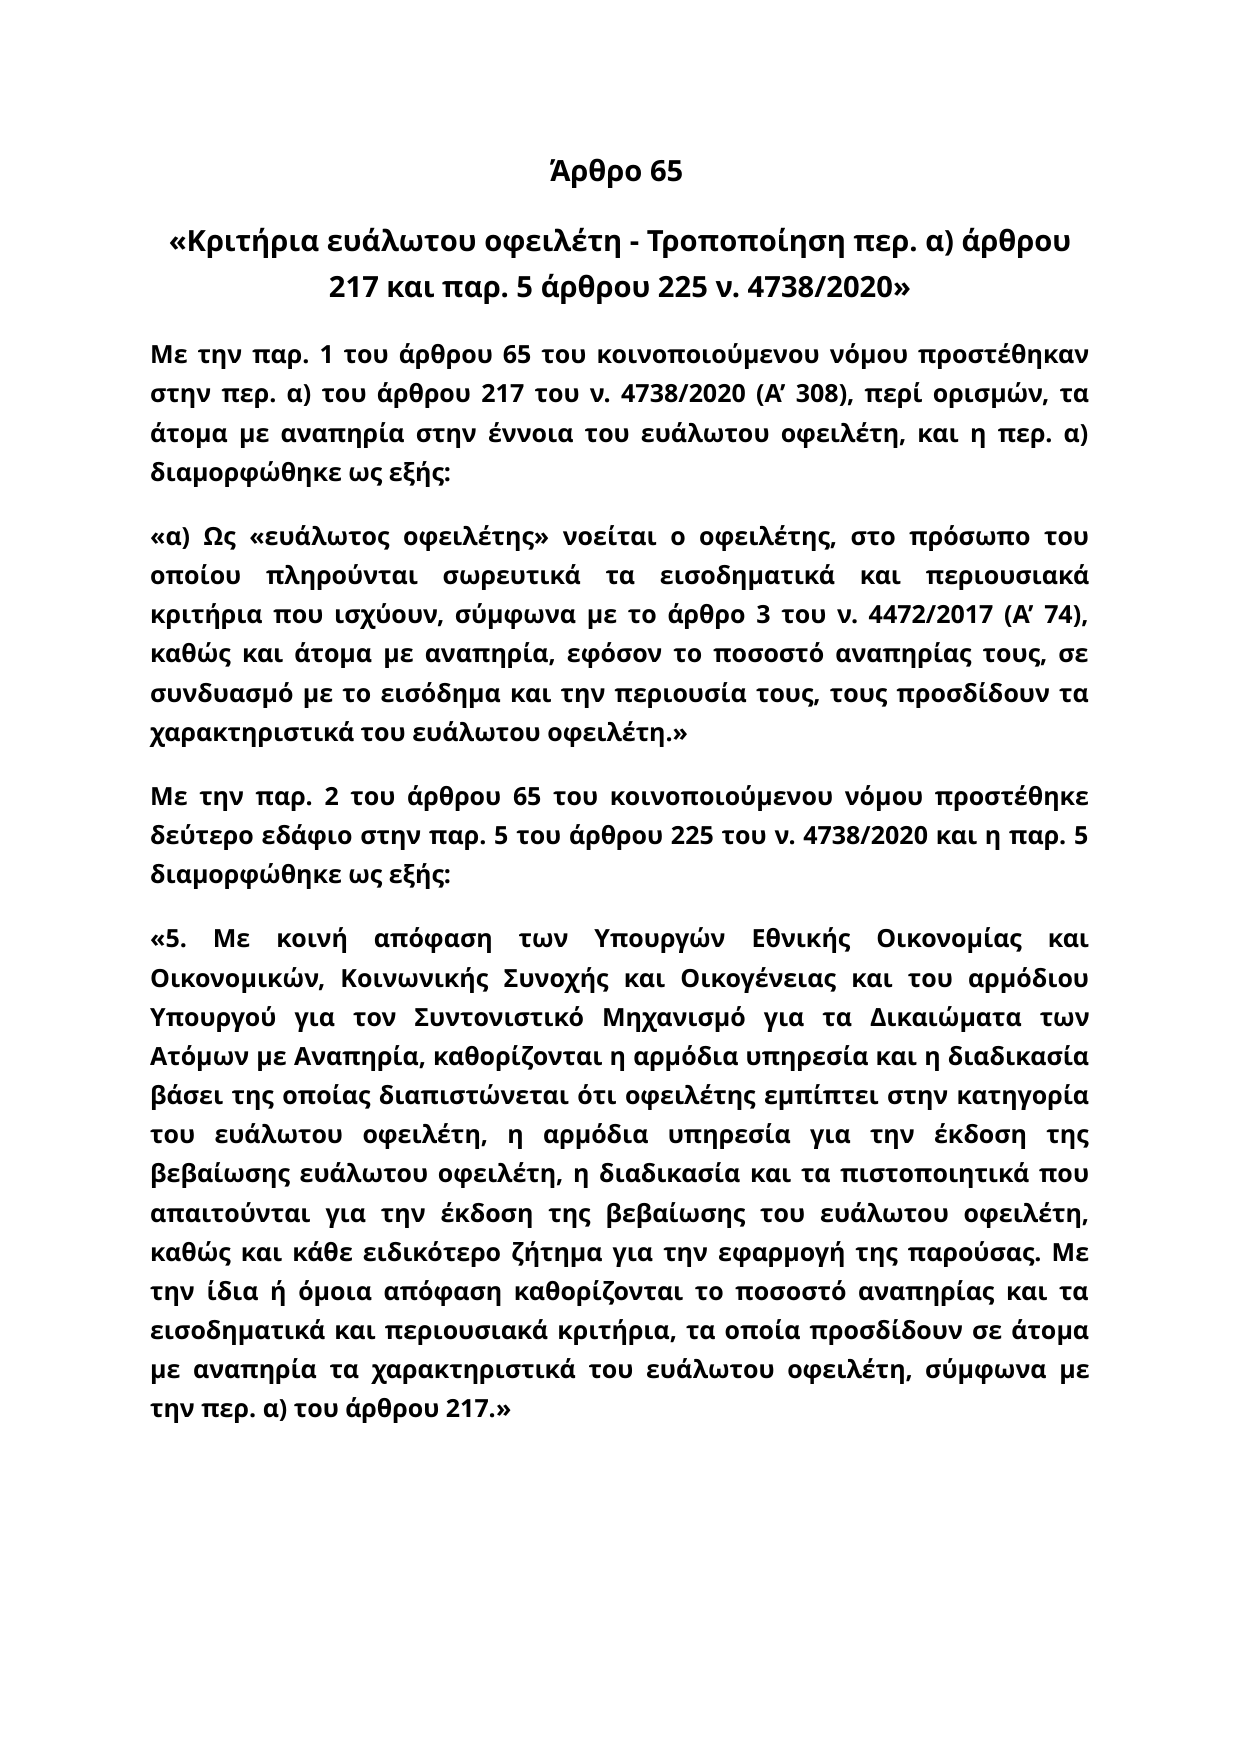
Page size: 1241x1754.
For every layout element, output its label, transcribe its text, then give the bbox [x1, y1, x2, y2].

subtitle «Κριτήρια ευάλωτου οφειλέτη - Τροποποίηση περ. α) άρθρου 217 και παρ. 5 άρθρου 225 ν. 4738/2020» [150, 221, 1090, 306]
text Με την παρ. 2 του άρθρου 65 του κοινοποιούμενου νόμου προστέθηκε δεύτερο εδάφιο στην παρ. 5 του άρθρου 225 του ν. 4738/2020 και η παρ. 5 διαμορφώθηκε ως εξής: [150, 778, 1090, 891]
subtitle Άρθρο 65 [150, 150, 1090, 190]
text «5. Με κοινή απόφαση των Υπουργών Εθνικής Οικονομίας και Οικονομικών, Κοινωνικής Συνοχής και Οικογένειας και του αρμόδιου Υπουργού για τον Συντονιστικό Μηχανισμό για τα Δικαιώματα των Ατόμων με Αναπηρία, καθορίζονται η αρμόδια υπηρεσία και η διαδικασία βάσει της οποίας διαπιστώνεται ότι οφειλέτης εμπίπτει στην κατηγορία του ευάλωτου οφειλέτη, η αρμόδια υπηρεσία για την έκδοση της βεβαίωσης ευάλωτου οφειλέτη, η διαδικασία και τα πιστοποιητικά που απαιτούνται για την έκδοση της βεβαίωσης του ευάλωτου οφειλέτη, καθώς και κάθε ειδικότερο ζήτημα για την εφαρμογή της παρούσας. Με την ίδια ή όμοια απόφαση καθορίζονται το ποσοστό αναπηρίας και τα εισοδηματικά και περιουσιακά κριτήρια, τα οποία προσδίδουν σε άτομα με αναπηρία τα χαρακτηριστικά του ευάλωτου οφειλέτη, σύμφωνα με την περ. α) του άρθρου 217.» [150, 921, 1090, 1425]
text «α) Ως «ευάλωτος οφειλέτης» νοείται ο οφειλέτης, στο πρόσωπο του οποίου πληρούνται σωρευτικά τα εισοδηματικά και περιουσιακά κριτήρια που ισχύουν, σύμφωνα με το άρθρο 3 του ν. 4472/2017 (Α’ 74), καθώς και άτομα με αναπηρία, εφόσον το ποσοστό αναπηρίας τους, σε συνδυασμό με το εισόδημα και την περιουσία τους, τους προσδίδουν τα χαρακτηριστικά του ευάλωτου οφειλέτη.» [150, 518, 1090, 748]
text Με την παρ. 1 του άρθρου 65 του κοινοποιούμενου νόμου προστέθηκαν στην περ. α) του άρθρου 217 του ν. 4738/2020 (Α’ 308), περί ορισμών, τα άτομα με αναπηρία στην έννοια του ευάλωτου οφειλέτη, και η περ. α) διαμορφώθηκε ως εξής: [150, 337, 1090, 488]
